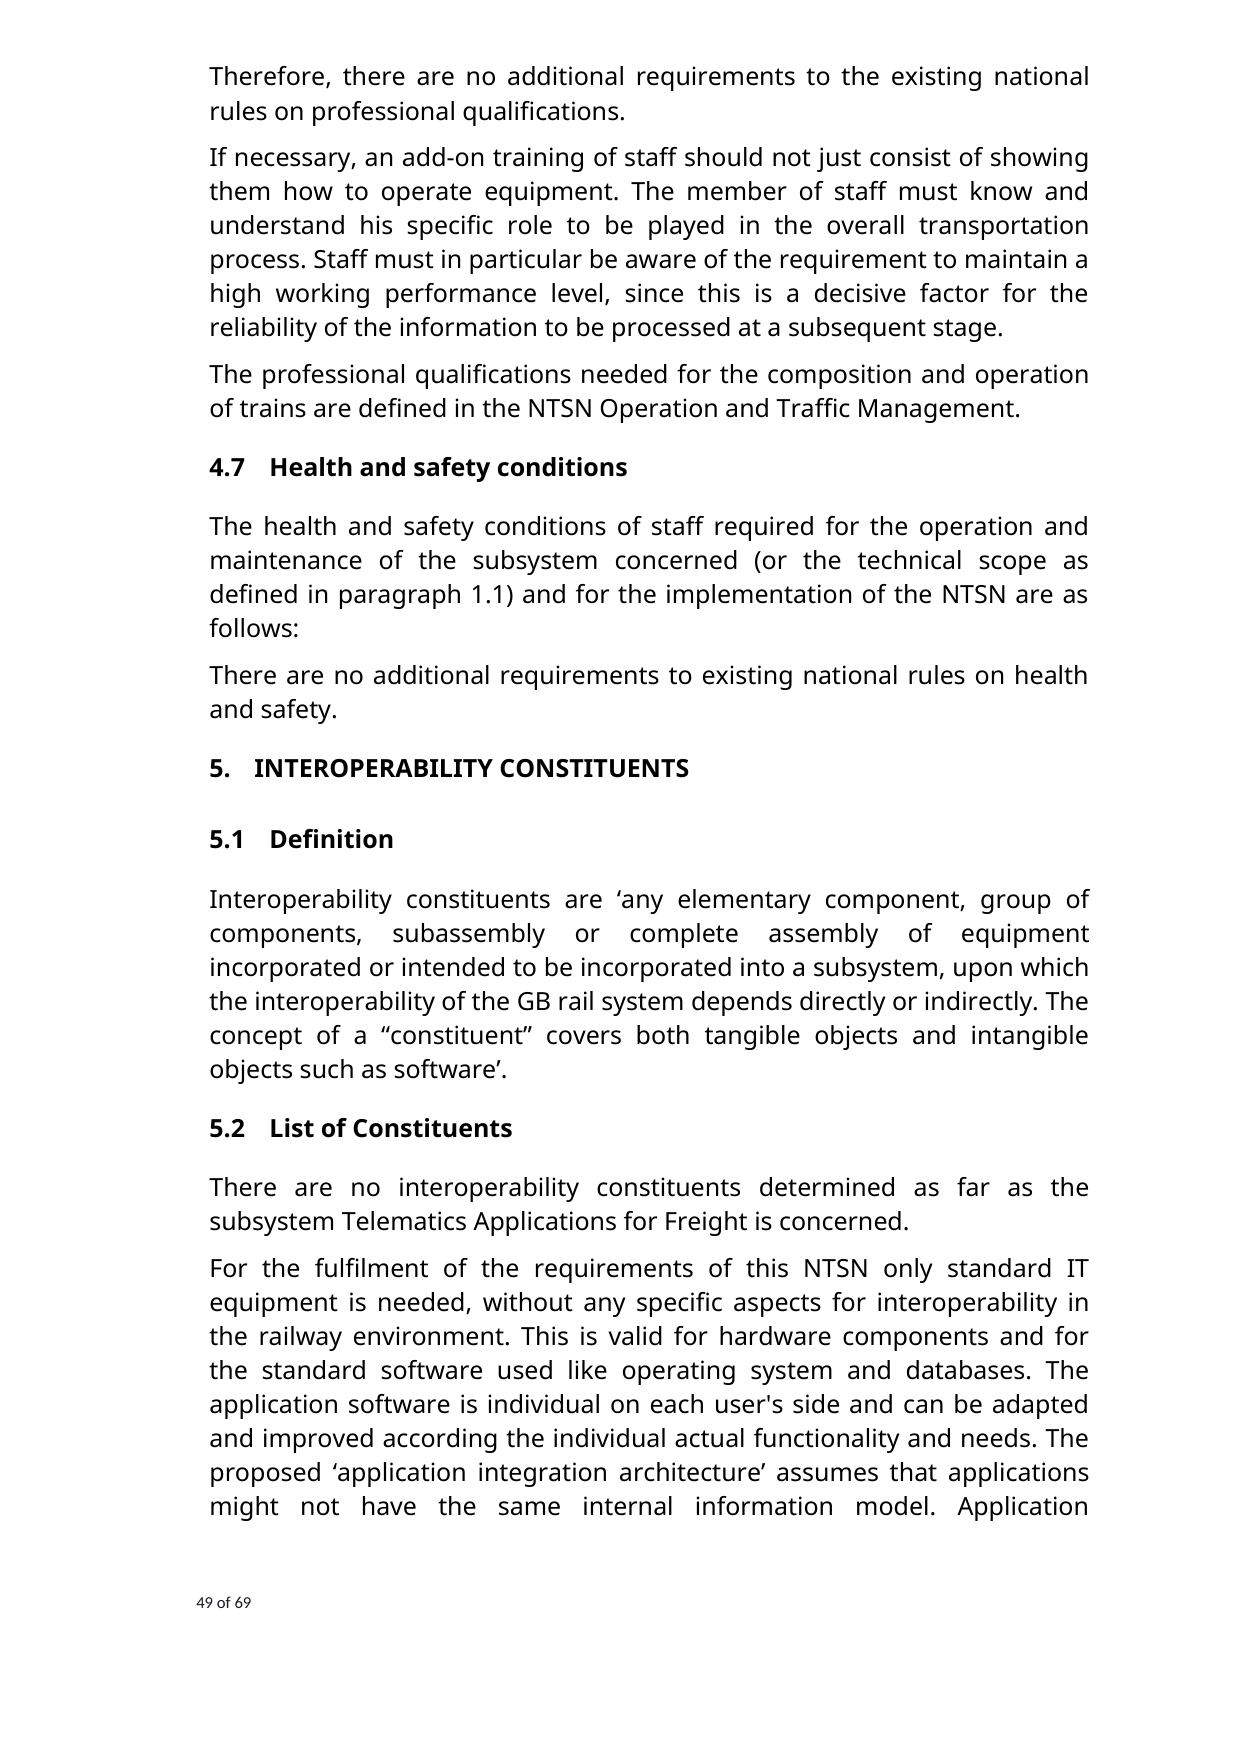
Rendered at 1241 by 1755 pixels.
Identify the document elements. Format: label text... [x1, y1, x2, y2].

text The professional qualifications needed for the composition and operation of trains are defined in the NTSN Operation and Traffic Management. [209, 357, 1090, 425]
text Therefore, there are no additional requirements to the existing national rules on professional qualifications. [209, 59, 1090, 127]
text For the fulfilment of the requirements of this NTSN only standard IT equipment is needed, without any specific aspects for interoperability in the railway environment. This is valid for hardware components and for the standard software used like operating system and databases. The application software is individual on each user's side and can be adapted and improved according the individual actual functionality and needs. The proposed ‘application integration architecture’ assumes that applications might not have the same internal information model. Application [209, 1250, 1090, 1523]
subtitle List of Constituents [209, 1111, 1090, 1145]
text There are no interoperability constituents determined as far as the subsystem Telematics Applications for Freight is concerned. [209, 1170, 1090, 1238]
subtitle INTEROPERABILITY CONSTITUENTS [209, 751, 1090, 785]
text The health and safety conditions of staff required for the operation and maintenance of the subsystem concerned (or the technical scope as defined in paragraph 1.1) and for the implementation of the NTSN are as follows: [209, 509, 1090, 645]
text There are no additional requirements to existing national rules on health and safety. [209, 657, 1090, 726]
subtitle Definition [209, 822, 1090, 856]
subtitle Health and safety conditions [209, 450, 1090, 484]
text Interoperability constituents are ‘any elementary component, group of components, subassembly or complete assembly of equipment incorporated or intended to be incorporated into a subsystem, upon which the interoperability of the GB rail system depends directly or indirectly. The concept of a “constituent” covers both tangible objects and intangible objects such as software’. [209, 881, 1090, 1086]
text If necessary, an add-on training of staff should not just consist of showing them how to operate equipment. The member of staff must know and understand his specific role to be played in the overall transportation process. Staff must in particular be aware of the requirement to maintain a high working performance level, since this is a decisive factor for the reliability of the information to be processed at a subsequent stage. [209, 140, 1090, 344]
